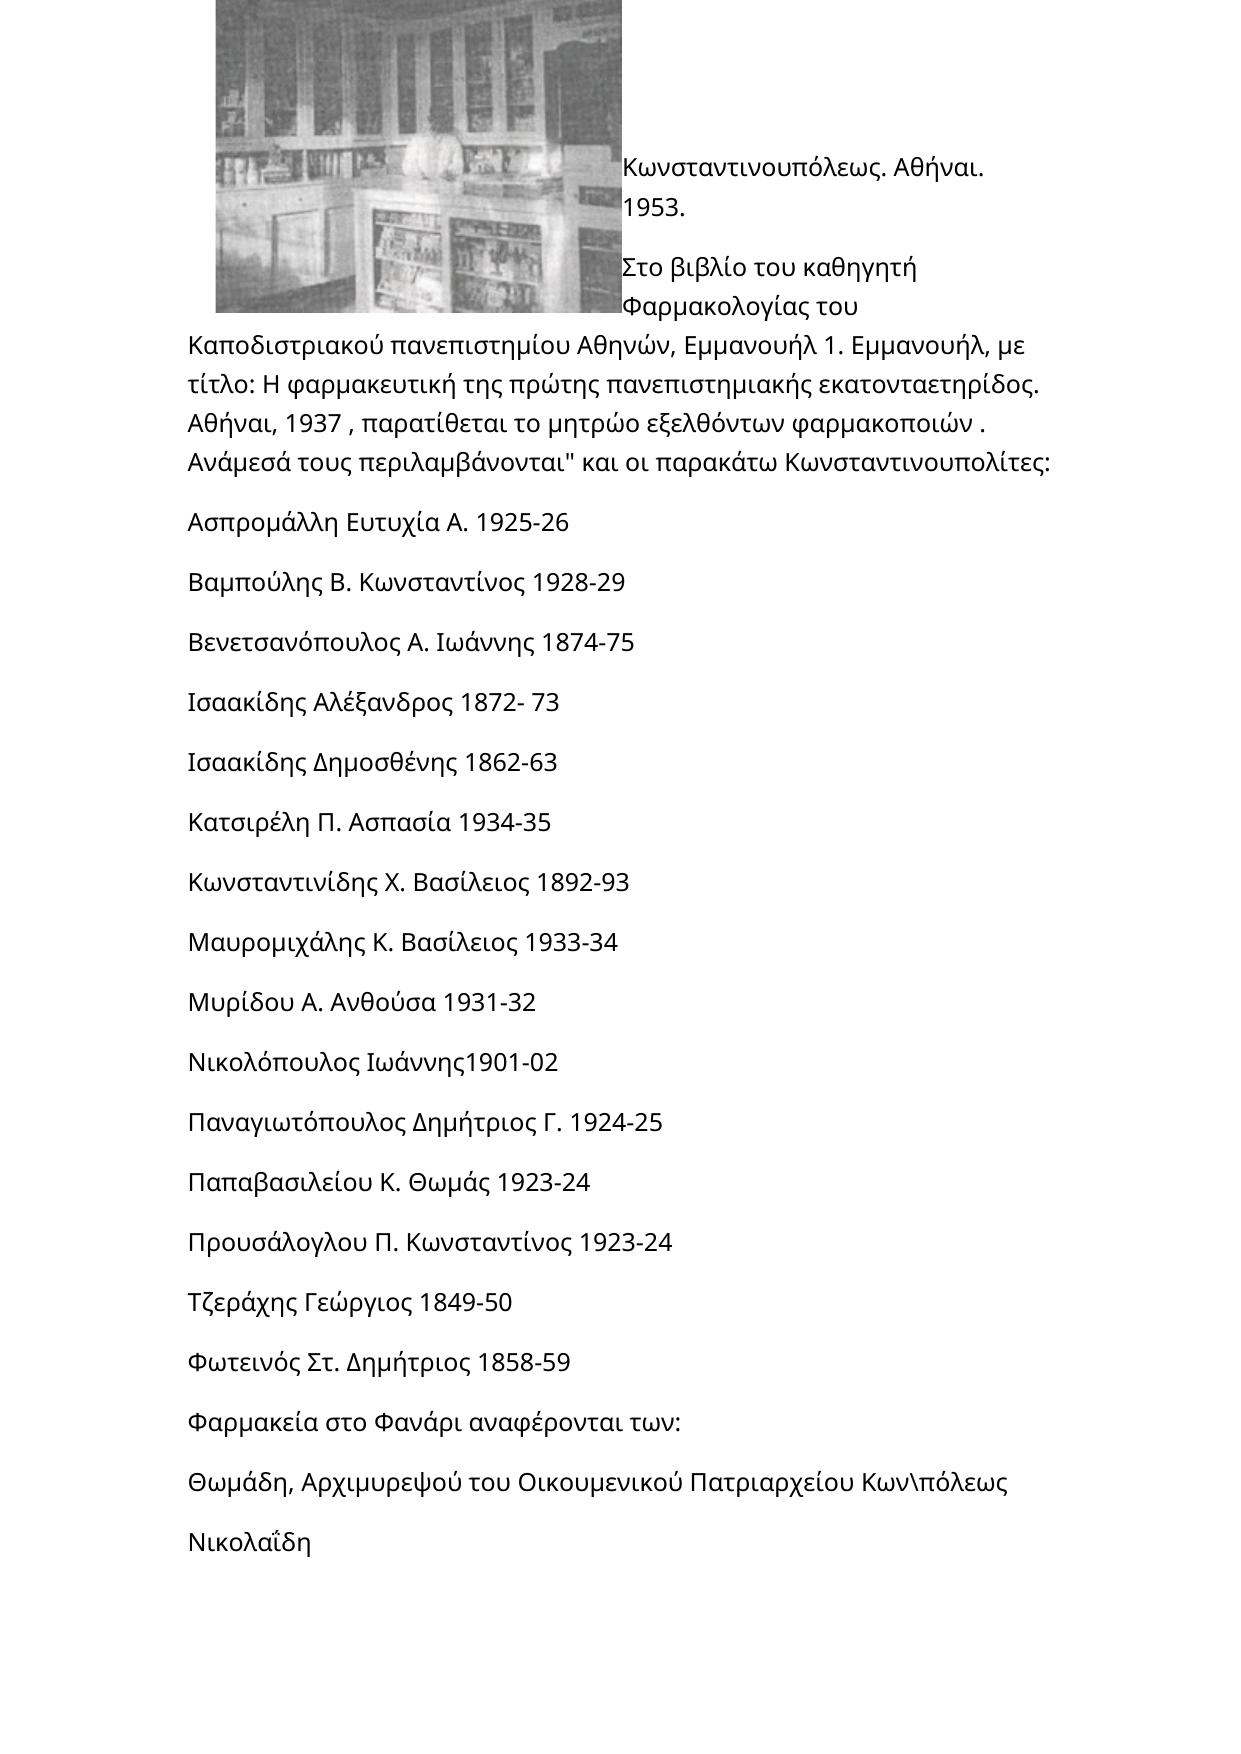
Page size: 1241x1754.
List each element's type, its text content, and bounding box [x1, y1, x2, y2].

text Βαμπούλης Β. Κωνσταντίνος 1928-29 [187, 565, 1053, 599]
text Νικολαΐδη [187, 1525, 1053, 1559]
text Στο βιβλίο του καθηγητή Φαρμακολογίας του Καποδιστριακού πανεπιστημίου Αθηνών, Εμμανουήλ 1. Εμμανουήλ, με τίτλο: Η φαρμακευτική της πρώτης πανεπιστημιακής εκατονταετηρίδος. Αθήναι, 1937 , παρατίθεται το μητρώο εξελθόντων φαρμακοποιών . Ανάμεσά τους περιλαμβάνονται" και οι παρακάτω Κωνσταντινουπολίτες: [187, 249, 1053, 479]
text Βενετσανόπουλος Α. Ιωάννης 1874-75 [187, 625, 1053, 659]
text Θωμάδη, Αρχιμυρεψού του Οικουμενικού Πατριαρχείου Κων\πόλεως [187, 1465, 1053, 1499]
text Μυρίδου Α. Ανθούσα 1931-32 [187, 985, 1053, 1019]
text Παπαβασιλείου Κ. Θωμάς 1923-24 [187, 1165, 1053, 1199]
text Προυσάλογλου Π. Κωνσταντίνος 1923-24 [187, 1225, 1053, 1259]
text Φωτεινός Στ. Δημήτριος 1858-59 [187, 1345, 1053, 1379]
text Ασπρομάλλη Ευτυχία Α. 1925-26 [187, 505, 1053, 539]
text Παναγιωτόπουλος Δημήτριος Γ. 1924-25 [187, 1105, 1053, 1139]
text Τζεράχης Γεώργιος 1849-50 [187, 1285, 1053, 1319]
text Κωνσταντινίδης Χ. Βασίλειος 1892-93 [187, 865, 1053, 899]
text Ισαακίδης Αλέξανδρος 1872- 73 [187, 685, 1053, 719]
text Μαυρομιχάλης Κ. Βασίλειος 1933-34 [187, 925, 1053, 959]
text Κωνσταντινουπόλεως. Αθήναι. 1953. [622, 150, 1053, 223]
text Νικολόπουλος Ιωάννης1901-02 [187, 1045, 1053, 1079]
text Κατσιρέλη Π. Ασπασία 1934-35 [187, 805, 1053, 839]
text Φαρμακεία στο Φανάρι αναφέρονται των: [187, 1405, 1053, 1439]
text Ισαακίδης Δημοσθένης 1862-63 [187, 745, 1053, 779]
